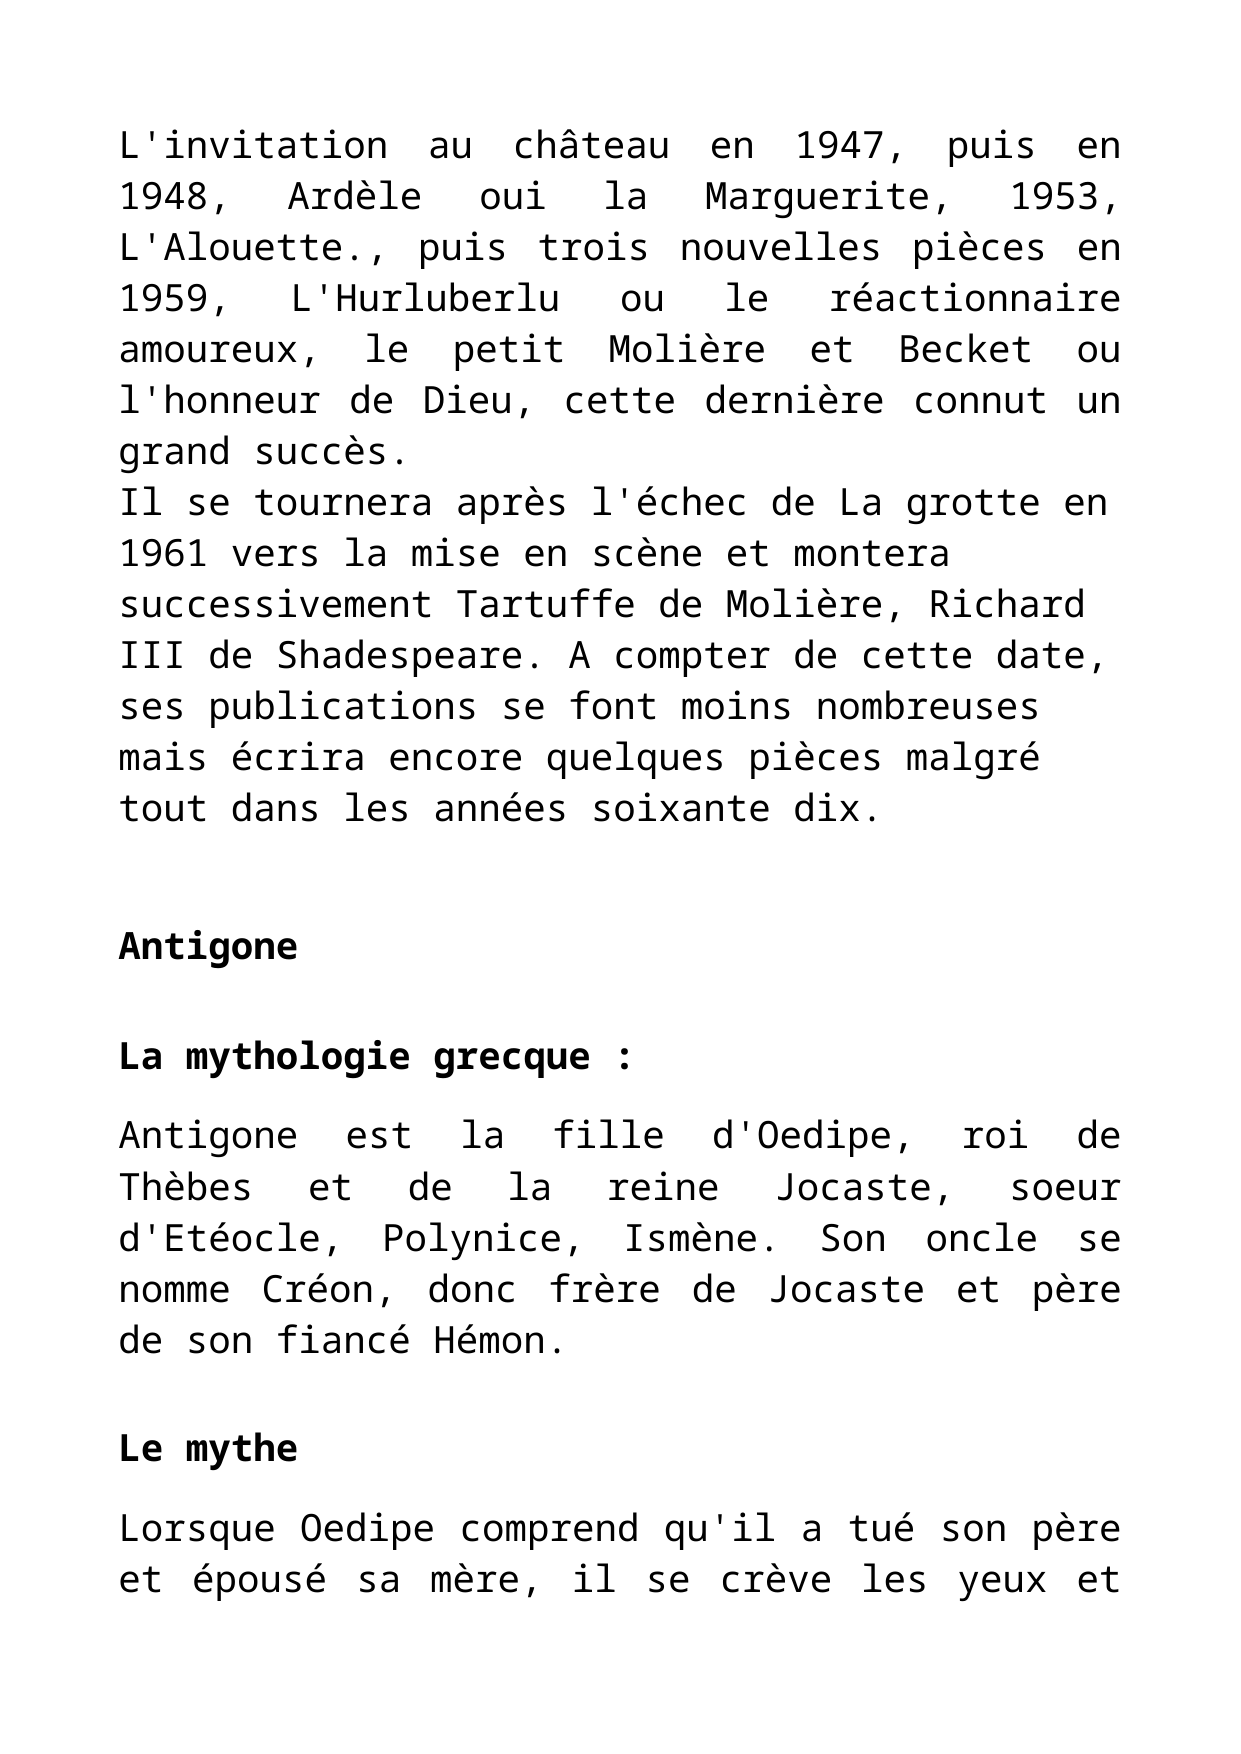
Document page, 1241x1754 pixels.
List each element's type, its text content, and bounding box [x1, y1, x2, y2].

text L'invitation au château en 1947, puis en 1948, Ardèle oui la Marguerite, 1953, L'Alouette., puis trois nouvelles pièces en 1959, L'Hurluberlu ou le réactionnaire amoureux, le petit Molière et Becket ou l'honneur de Dieu, cette dernière connut un grand succès. [118, 118, 1122, 475]
text Le mythe [118, 1421, 1122, 1472]
text Antigone [118, 920, 1122, 971]
text Lorsque Oedipe comprend qu'il a tué son père et épousé sa mère, il se crève les yeux et [118, 1501, 1122, 1603]
text La mythologie grecque : [118, 1029, 1122, 1080]
text Antigone est la fille d'Oedipe, roi de Thèbes et de la reine Jocaste, soeur d'Etéocle, Polynice, Ismène. Son oncle se nomme Créon, donc frère de Jocaste et père de son fiancé Hémon. [118, 1109, 1122, 1364]
text Il se tournera après l'échec de La grotte en 1961 vers la mise en scène et montera successivement Tartuffe de Molière, Richard III de Shadespeare. A compter de cette date, ses publications se font moins nombreuses mais écrira encore quelques pièces malgré tout dans les années soixante dix. [118, 475, 1122, 833]
